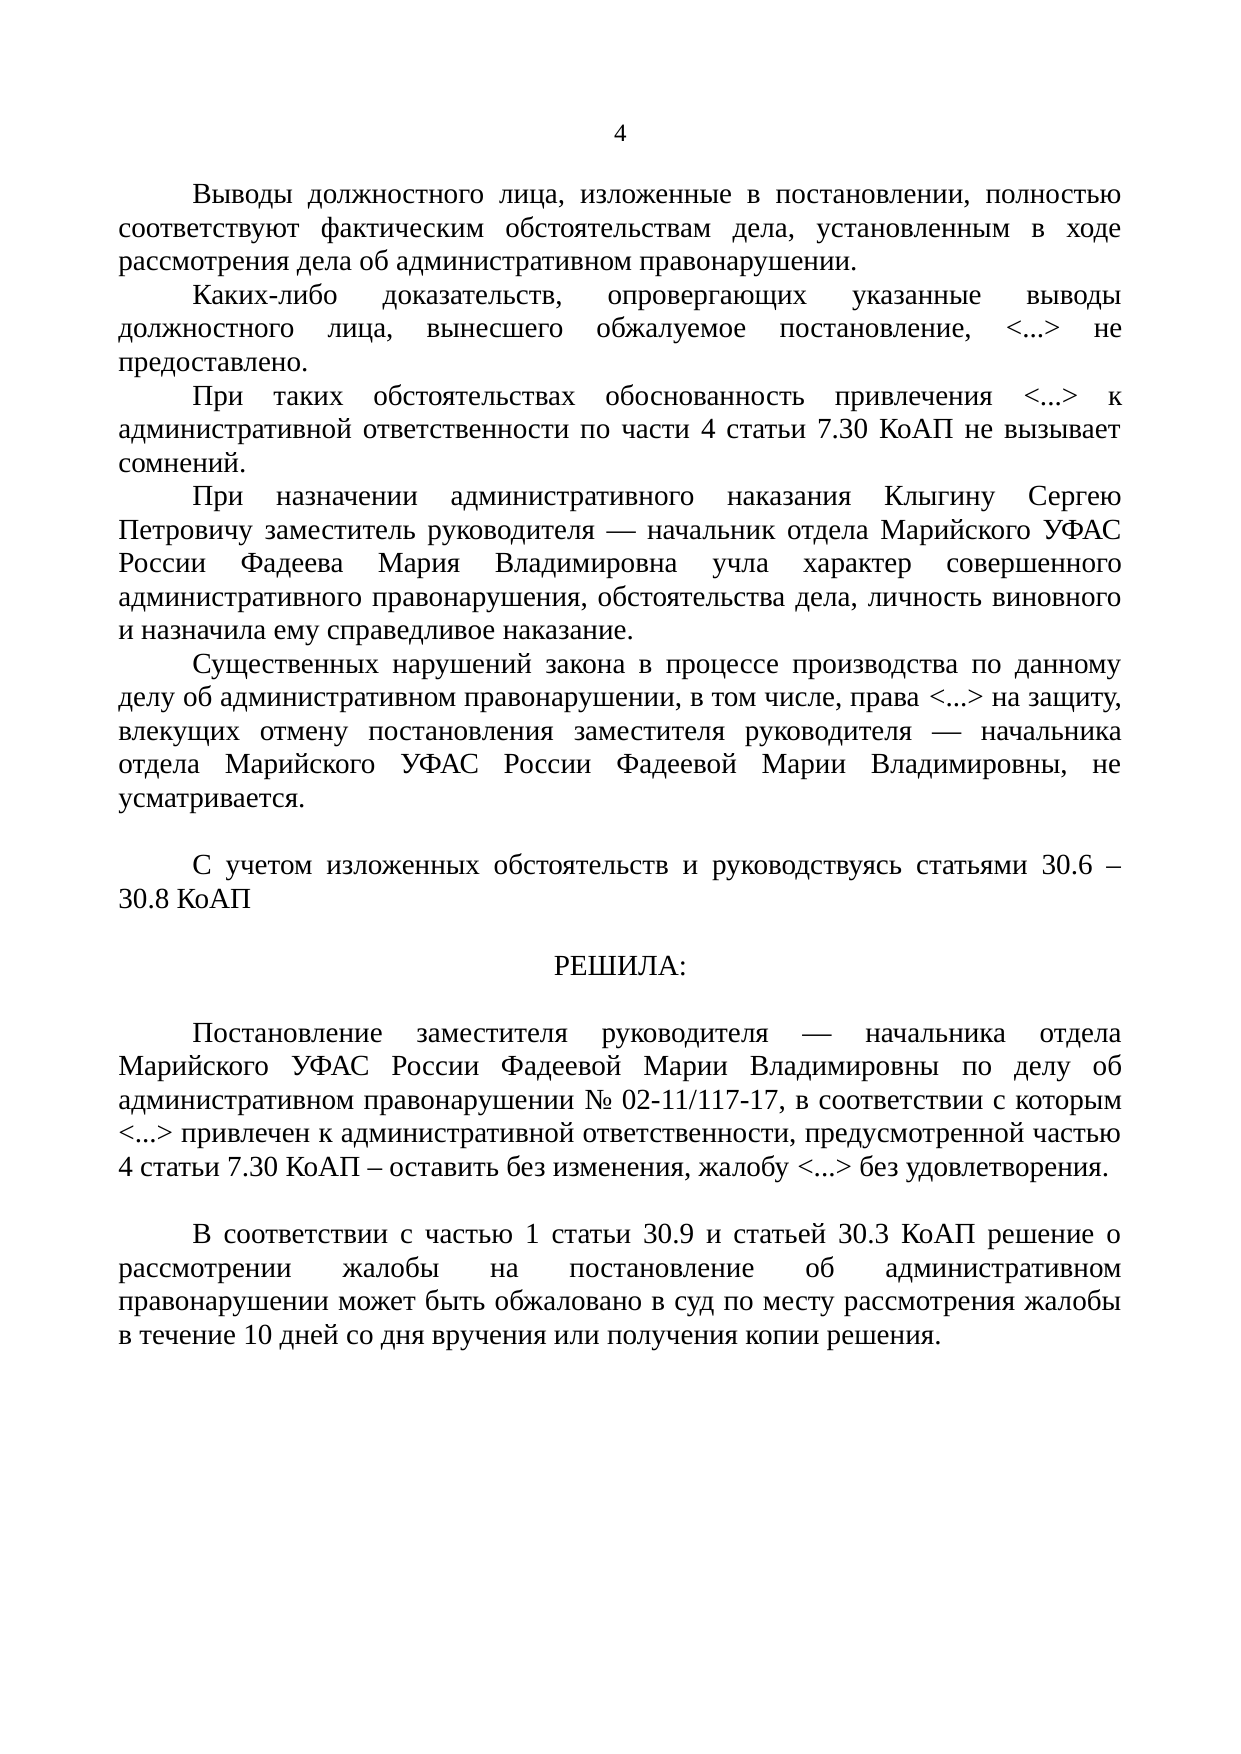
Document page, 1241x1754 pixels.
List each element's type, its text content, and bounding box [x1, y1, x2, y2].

text Постановление заместителя руководителя — начальника отдела Марийского УФАС России Фадеевой Марии Владимировны по делу об административном правонарушении № 02-11/117-17, в соответствии с которым <...> привлечен к административной ответственности, предусмотренной частью 4 статьи 7.30 КоАП – оставить без изменения, жалобу <...> без удовлетворения. [118, 1015, 1122, 1183]
text Выводы должностного лица, изложенные в постановлении, полностью соответствуют фактическим обстоятельствам дела, установленным в ходе рассмотрения дела об административном правонарушении. [118, 176, 1122, 277]
text При назначении административного наказания Клыгину Сергею Петровичу заместитель руководителя — начальник отдела Марийского УФАС России Фадеева Мария Владимировна учла характер совершенного административного правонарушения, обстоятельства дела, личность виновного и назначила ему справедливое наказание. [118, 478, 1122, 646]
text При таких обстоятельствах обоснованность привлечения <...> к административной ответственности по части 4 статьи 7.30 КоАП не вызывает сомнений. [118, 378, 1122, 478]
text С учетом изложенных обстоятельств и руководствуясь статьями 30.6 – 30.8 КоАП [118, 847, 1122, 914]
text Каких-либо доказательств, опровергающих указанные выводы должностного лица, вынесшего обжалуемое постановление, <...> не предоставлено. [118, 277, 1122, 378]
text РЕШИЛА: [118, 948, 1122, 981]
text В соответствии с частью 1 статьи 30.9 и статьей 30.3 КоАП решение о рассмотрении жалобы на постановление об административном правонарушении может быть обжаловано в суд по месту рассмотрения жалобы в течение 10 дней со дня вручения или получения копии решения. [118, 1216, 1122, 1350]
text Существенных нарушений закона в процессе производства по данному делу об административном правонарушении, в том числе, права <...> на защиту, влекущих отмену постановления заместителя руководителя — начальника отдела Марийского УФАС России Фадеевой Марии Владимировны, не усматривается. [118, 646, 1122, 814]
